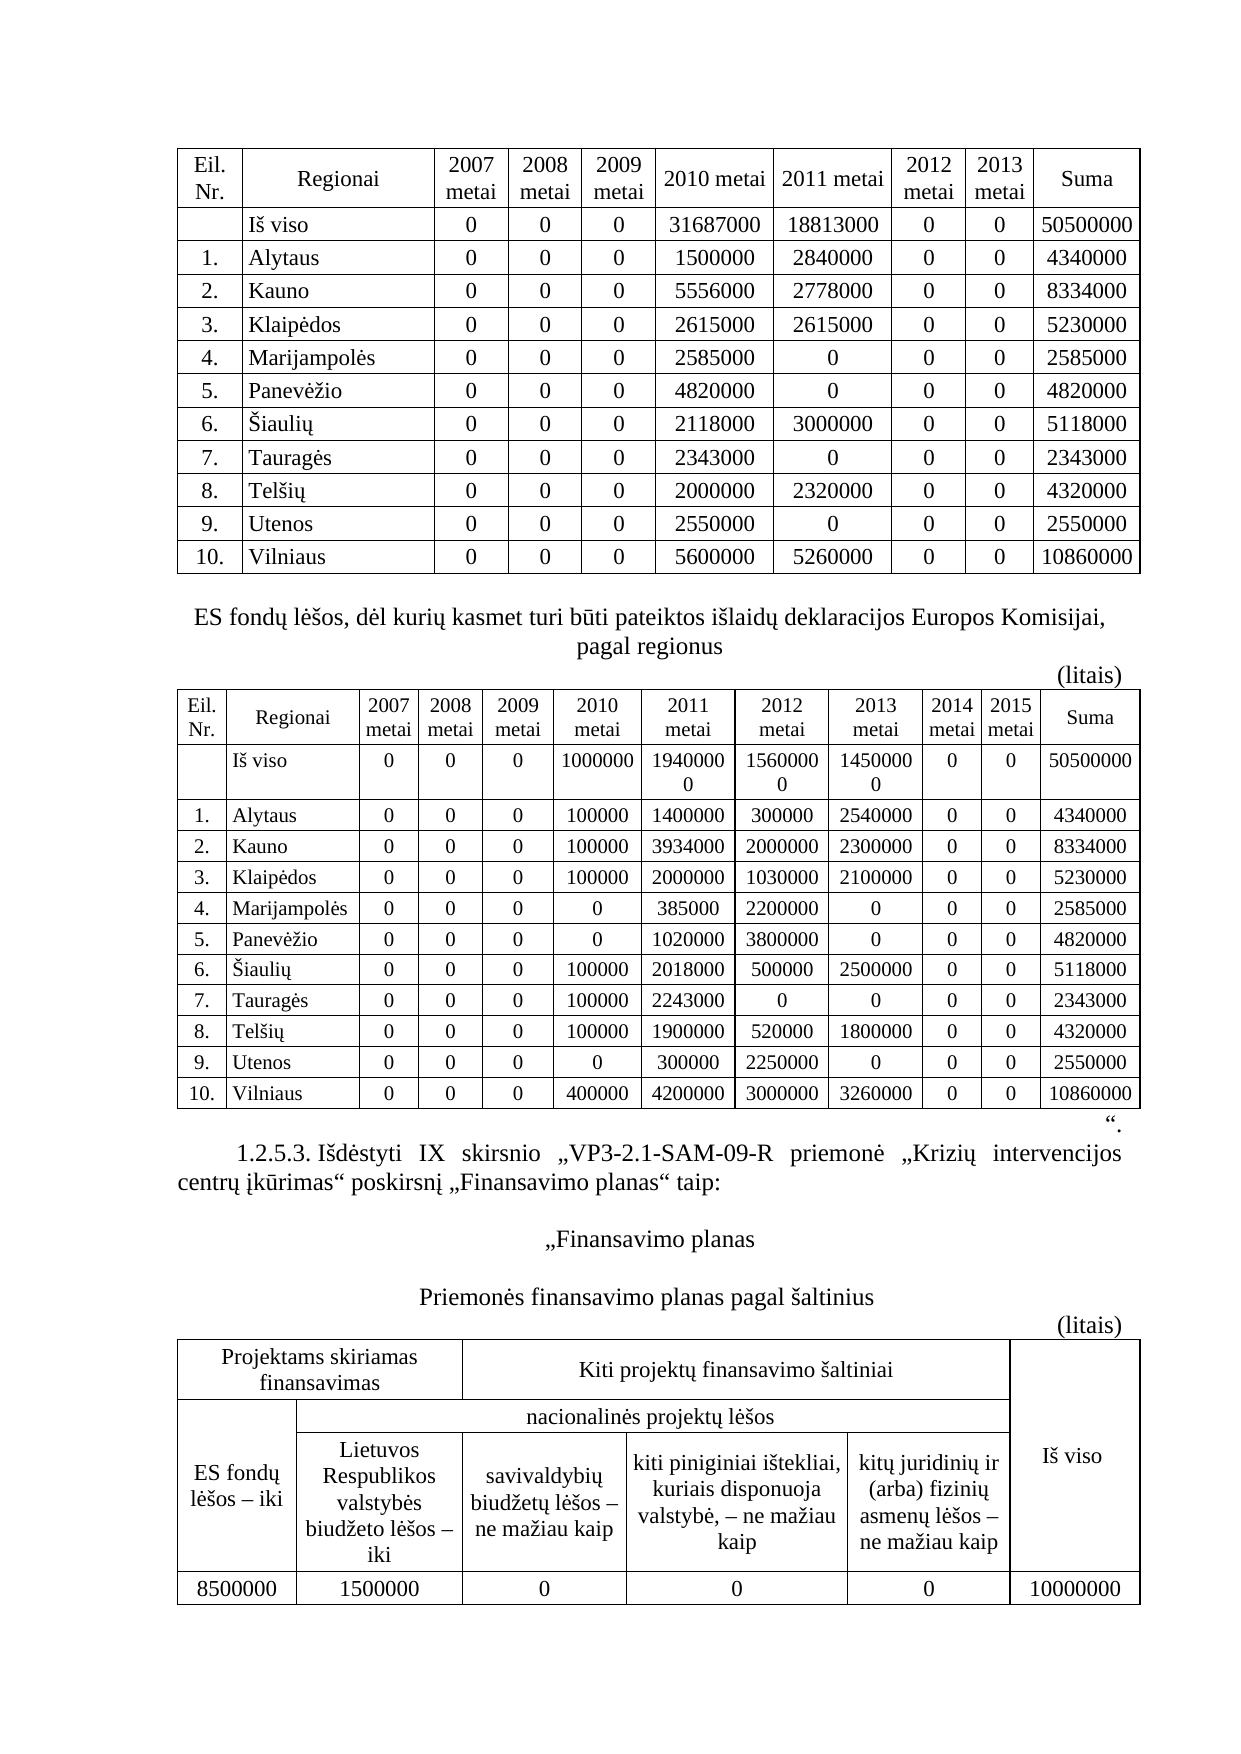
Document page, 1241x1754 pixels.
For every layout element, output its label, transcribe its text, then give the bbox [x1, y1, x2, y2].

table_cell 5118000 [1034, 408, 1139, 440]
table_cell 0 [435, 408, 508, 440]
table_cell 0 [774, 441, 891, 473]
table_header 2012 metai [736, 690, 828, 744]
table_cell 100000 [554, 800, 641, 830]
table_cell 19400000 [642, 745, 734, 799]
table_cell Vilniaus [227, 1078, 359, 1108]
table_cell 2320000 [774, 474, 891, 506]
table_cell 3. [178, 862, 226, 892]
table_cell 3000000 [736, 1078, 828, 1108]
table_header Regionai [227, 690, 359, 744]
table_cell 3000000 [774, 408, 891, 440]
table_cell 0 [982, 800, 1040, 830]
table_cell 0 [360, 831, 418, 861]
table_cell 4820000 [656, 374, 773, 407]
table_header 2013 metai [829, 690, 922, 744]
table_cell 300000 [736, 800, 828, 830]
table_cell 0 [966, 241, 1033, 274]
table_cell 0 [360, 1047, 418, 1077]
table_cell 1030000 [736, 862, 828, 892]
table_cell 7. [178, 985, 226, 1015]
table_cell 14500000 [829, 745, 922, 799]
table_cell 8. [178, 1016, 226, 1046]
table_cell 10000000 [1011, 1572, 1139, 1604]
table_cell 2615000 [774, 308, 891, 340]
table_cell 0 [982, 862, 1040, 892]
table_cell 100000 [554, 862, 641, 892]
table_cell 0 [966, 541, 1033, 573]
table_cell 0 [982, 985, 1040, 1015]
table_cell 385000 [642, 893, 734, 922]
table_cell 10. [178, 1078, 226, 1108]
table_header 2012 metai [892, 149, 965, 207]
table_cell 500000 [736, 955, 828, 984]
table_cell 3934000 [642, 831, 734, 861]
table_cell 0 [982, 1078, 1040, 1108]
table_cell 1900000 [642, 1016, 734, 1046]
table_cell 2343000 [1041, 985, 1139, 1015]
table_cell 0 [582, 441, 655, 473]
table_cell 1500000 [656, 241, 773, 274]
table_header Regionai [243, 149, 434, 207]
table_cell 0 [360, 1016, 418, 1046]
table_cell Tauragės [243, 441, 434, 473]
table_cell 4820000 [1034, 374, 1139, 407]
table_cell Marijampolės [243, 341, 434, 373]
table_header Kiti projektų finansavimo šaltiniai [463, 1340, 1009, 1399]
table_cell 18813000 [774, 208, 891, 240]
table_cell 0 [923, 955, 981, 984]
table_cell 2540000 [829, 800, 922, 830]
table_cell 400000 [554, 1078, 641, 1108]
table_cell 50500000 [1041, 745, 1139, 799]
table_header 2009 metai [483, 690, 553, 744]
table_cell 1400000 [642, 800, 734, 830]
table_cell 0 [435, 208, 508, 240]
table_cell 0 [419, 955, 482, 984]
table_cell 0 [419, 745, 482, 799]
table_cell 0 [923, 985, 981, 1015]
table_cell 0 [923, 893, 981, 922]
text “. [177, 1109, 1122, 1138]
table_cell 0 [419, 1078, 482, 1108]
table_cell [178, 208, 242, 240]
table_cell 15600000 [736, 745, 828, 799]
table_cell 2243000 [642, 985, 734, 1015]
table_cell 4200000 [642, 1078, 734, 1108]
table_cell 2118000 [656, 408, 773, 440]
table_cell 6. [178, 408, 242, 440]
table_cell 0 [554, 1047, 641, 1077]
table_cell 0 [419, 893, 482, 922]
table_cell 7. [178, 441, 242, 473]
table_cell ES fondų lėšos – iki [178, 1400, 296, 1571]
table_cell 0 [360, 893, 418, 922]
table_cell 0 [509, 308, 581, 340]
table_cell 2100000 [829, 862, 922, 892]
table_cell 0 [923, 862, 981, 892]
table_cell 0 [483, 955, 553, 984]
table_cell 5118000 [1041, 955, 1139, 984]
table_cell 0 [736, 985, 828, 1015]
table_header Projektams skiriamas finansavimas [178, 1340, 462, 1399]
table_cell 0 [554, 893, 641, 922]
table_cell 1800000 [829, 1016, 922, 1046]
table_header 2010 metai [656, 149, 773, 207]
table_cell 6. [178, 955, 226, 984]
table_cell 0 [419, 985, 482, 1015]
text (litais) [177, 660, 1122, 689]
table_cell 0 [923, 1047, 981, 1077]
table_cell 0 [582, 341, 655, 373]
table_cell 8334000 [1034, 275, 1139, 307]
table_cell 0 [360, 800, 418, 830]
table_cell 0 [966, 341, 1033, 373]
table_cell 0 [509, 374, 581, 407]
table_cell 0 [360, 955, 418, 984]
text „Finansavimo planas [177, 1224, 1122, 1253]
table_cell 2343000 [656, 441, 773, 473]
table_cell 5230000 [1041, 862, 1139, 892]
table_cell 0 [419, 831, 482, 861]
table_cell 2343000 [1034, 441, 1139, 473]
table_cell 5600000 [656, 541, 773, 573]
table_cell 2. [178, 275, 242, 307]
table_cell 5. [178, 924, 226, 953]
table_cell 0 [582, 507, 655, 539]
table_cell 0 [582, 275, 655, 307]
table_header Eil. Nr. [178, 149, 242, 207]
table_cell 0 [982, 1016, 1040, 1046]
table_cell 0 [509, 341, 581, 373]
table_cell 0 [419, 924, 482, 953]
table_cell 0 [360, 745, 418, 799]
table_cell 4. [178, 341, 242, 373]
table_cell 100000 [554, 985, 641, 1015]
table_cell 0 [435, 507, 508, 539]
table_cell Kauno [227, 831, 359, 861]
table_cell 0 [966, 441, 1033, 473]
table_header 2011 metai [774, 149, 891, 207]
table_cell 0 [483, 800, 553, 830]
table_header 2014 metai [923, 690, 981, 744]
table_cell 0 [419, 862, 482, 892]
table_cell 0 [892, 308, 965, 340]
table_cell 0 [982, 745, 1040, 799]
table_cell 2200000 [736, 893, 828, 922]
table_header 2013 metai [966, 149, 1033, 207]
table_cell 0 [419, 1047, 482, 1077]
table_cell 0 [360, 1078, 418, 1108]
table_cell 0 [554, 924, 641, 953]
table_cell 0 [966, 275, 1033, 307]
table_cell nacionalinės projektų lėšos [297, 1400, 1009, 1432]
table_header 2011 metai [642, 690, 734, 744]
table_cell 10. [178, 541, 242, 573]
table_cell 4. [178, 893, 226, 922]
table_cell 0 [582, 408, 655, 440]
table_cell 0 [966, 308, 1033, 340]
table_cell 2500000 [829, 955, 922, 984]
table_cell 0 [848, 1572, 1009, 1604]
table_cell 0 [966, 474, 1033, 506]
table_cell 0 [774, 341, 891, 373]
table_cell 2585000 [1041, 893, 1139, 922]
table_cell 0 [829, 985, 922, 1015]
table_cell [178, 745, 226, 799]
table_cell 5556000 [656, 275, 773, 307]
table_cell 0 [582, 474, 655, 506]
table_cell 0 [509, 541, 581, 573]
table_cell 0 [892, 541, 965, 573]
table_cell 0 [966, 408, 1033, 440]
table_cell 4340000 [1041, 800, 1139, 830]
table_header 2010 metai [554, 690, 641, 744]
table_cell Šiaulių [243, 408, 434, 440]
table_cell 0 [892, 374, 965, 407]
table_cell 0 [435, 241, 508, 274]
table_cell 1. [178, 241, 242, 274]
table_cell 0 [923, 800, 981, 830]
table_cell 0 [435, 541, 508, 573]
table_cell 2000000 [736, 831, 828, 861]
table_cell 0 [892, 341, 965, 373]
table_cell 0 [982, 1047, 1040, 1077]
table_cell 0 [829, 1047, 922, 1077]
table_cell 2250000 [736, 1047, 828, 1077]
table_cell 0 [892, 275, 965, 307]
table_cell 0 [774, 374, 891, 407]
table_cell 0 [463, 1572, 626, 1604]
table_cell 0 [419, 1016, 482, 1046]
table_cell 2840000 [774, 241, 891, 274]
table_cell 0 [483, 924, 553, 953]
table_cell Utenos [227, 1047, 359, 1077]
table_cell 0 [419, 800, 482, 830]
table_cell 0 [360, 924, 418, 953]
table_cell 0 [966, 208, 1033, 240]
table_cell Alytaus [227, 800, 359, 830]
table_cell 0 [483, 862, 553, 892]
table_cell Telšių [243, 474, 434, 506]
table_cell 0 [774, 507, 891, 539]
table_cell Lietuvos Respublikos valstybės biudžeto lėšos – iki [297, 1433, 462, 1571]
table_cell 0 [892, 441, 965, 473]
table_cell 50500000 [1034, 208, 1139, 240]
table_cell 2550000 [656, 507, 773, 539]
table_cell 31687000 [656, 208, 773, 240]
table_cell 0 [582, 241, 655, 274]
table_cell Panevėžio [243, 374, 434, 407]
table_cell 0 [923, 1078, 981, 1108]
table_cell 0 [483, 745, 553, 799]
table_cell 0 [582, 208, 655, 240]
table_cell 0 [435, 474, 508, 506]
table_cell 0 [982, 893, 1040, 922]
table_header Suma [1034, 149, 1139, 207]
table_cell 9. [178, 1047, 226, 1077]
table_cell 0 [582, 308, 655, 340]
table_cell 300000 [642, 1047, 734, 1077]
table_cell 3. [178, 308, 242, 340]
text ES fondų lėšos, dėl kurių kasmet turi būti pateiktos išlaidų deklaracijos Europos Komisijai, pagal regionus [177, 602, 1122, 660]
table_cell 1500000 [297, 1572, 462, 1604]
table_cell 0 [627, 1572, 847, 1604]
table_cell 0 [483, 1047, 553, 1077]
table_cell 5230000 [1034, 308, 1139, 340]
table_header 2008 metai [419, 690, 482, 744]
table_header 2009 metai [582, 149, 655, 207]
table_cell 2018000 [642, 955, 734, 984]
table_cell savivaldybių biudžetų lėšos – ne mažiau kaip [463, 1433, 626, 1571]
table_cell 2550000 [1034, 507, 1139, 539]
table_header 2007 metai [360, 690, 418, 744]
table_cell 0 [360, 985, 418, 1015]
table_header 2015 metai [982, 690, 1040, 744]
table_cell 0 [982, 831, 1040, 861]
table_cell 1000000 [554, 745, 641, 799]
text (litais) [177, 1310, 1122, 1339]
table_cell 3260000 [829, 1078, 922, 1108]
table_cell 0 [483, 831, 553, 861]
table_cell 0 [435, 341, 508, 373]
table_cell 8334000 [1041, 831, 1139, 861]
table_cell 0 [982, 955, 1040, 984]
table_header 2007 metai [435, 149, 508, 207]
table_cell kitų juridinių ir (arba) fizinių asmenų lėšos – ne mažiau kaip [848, 1433, 1009, 1571]
text 1.2.5.3. Išdėstyti IX skirsnio „VP3-2.1-SAM-09-R priemonė „Krizių intervencijos centrų įkūrimas“ poskirsnį „Finansavimo planas“ taip: [177, 1138, 1122, 1195]
table_header Suma [1041, 690, 1139, 744]
table_cell 0 [923, 745, 981, 799]
table_cell 2550000 [1041, 1047, 1139, 1077]
table_cell 0 [582, 374, 655, 407]
table_cell 0 [509, 408, 581, 440]
table_cell 0 [829, 924, 922, 953]
table_cell 5260000 [774, 541, 891, 573]
table_cell 8500000 [178, 1572, 296, 1604]
table_cell Telšių [227, 1016, 359, 1046]
table_cell 2000000 [656, 474, 773, 506]
table_cell 3800000 [736, 924, 828, 953]
table_cell 0 [923, 924, 981, 953]
table_cell 2585000 [656, 341, 773, 373]
table_cell 2615000 [656, 308, 773, 340]
table_cell Vilniaus [243, 541, 434, 573]
table_cell 0 [966, 374, 1033, 407]
table_cell Tauragės [227, 985, 359, 1015]
table_cell 5. [178, 374, 242, 407]
table_cell 4320000 [1034, 474, 1139, 506]
text Priemonės finansavimo planas pagal šaltinius [177, 1282, 1122, 1310]
table_cell 0 [483, 985, 553, 1015]
table_cell 0 [923, 831, 981, 861]
table_cell 100000 [554, 831, 641, 861]
table_cell Alytaus [243, 241, 434, 274]
table_cell 4340000 [1034, 241, 1139, 274]
table_cell 0 [483, 1016, 553, 1046]
table_cell 0 [360, 862, 418, 892]
table_cell 0 [435, 308, 508, 340]
table_cell 4820000 [1041, 924, 1139, 953]
table_cell 2585000 [1034, 341, 1139, 373]
table_cell 0 [483, 1078, 553, 1108]
table_cell 4320000 [1041, 1016, 1139, 1046]
table_cell 0 [892, 208, 965, 240]
table_cell 0 [435, 275, 508, 307]
table_cell 2300000 [829, 831, 922, 861]
table_cell 100000 [554, 1016, 641, 1046]
table_cell 2778000 [774, 275, 891, 307]
table_cell 0 [982, 924, 1040, 953]
table_cell 0 [923, 1016, 981, 1046]
table_cell 0 [509, 441, 581, 473]
table_header 2008 metai [509, 149, 581, 207]
table_header Eil. Nr. [178, 690, 226, 744]
table_cell 1. [178, 800, 226, 830]
table_cell 2. [178, 831, 226, 861]
table_cell Klaipėdos [243, 308, 434, 340]
table_cell Klaipėdos [227, 862, 359, 892]
table_header Iš viso [1011, 1340, 1139, 1571]
table_cell 0 [892, 507, 965, 539]
table_cell 0 [966, 507, 1033, 539]
table_cell Kauno [243, 275, 434, 307]
table_cell 520000 [736, 1016, 828, 1046]
table_cell 8. [178, 474, 242, 506]
table_cell 10860000 [1034, 541, 1139, 573]
table_cell Panevėžio [227, 924, 359, 953]
table_cell 0 [892, 408, 965, 440]
table_cell Šiaulių [227, 955, 359, 984]
table_cell 100000 [554, 955, 641, 984]
table_cell 0 [892, 241, 965, 274]
table_cell 0 [582, 541, 655, 573]
table_cell 0 [509, 208, 581, 240]
table_cell Marijampolės [227, 893, 359, 922]
table_cell 0 [509, 474, 581, 506]
table_cell 0 [509, 507, 581, 539]
table_cell 1020000 [642, 924, 734, 953]
table_cell 9. [178, 507, 242, 539]
table_cell 0 [483, 893, 553, 922]
table_cell 0 [509, 241, 581, 274]
table_cell 0 [892, 474, 965, 506]
table_cell 2000000 [642, 862, 734, 892]
table_cell Utenos [243, 507, 434, 539]
table_cell 0 [509, 275, 581, 307]
table_cell 0 [435, 374, 508, 407]
table_cell 0 [829, 893, 922, 922]
table_cell kiti piniginiai ištekliai, kuriais disponuoja valstybė, – ne mažiau kaip [627, 1433, 847, 1571]
table_cell 0 [435, 441, 508, 473]
table_cell Iš viso [243, 208, 434, 240]
table_cell 10860000 [1041, 1078, 1139, 1108]
table_cell Iš viso [227, 745, 359, 799]
